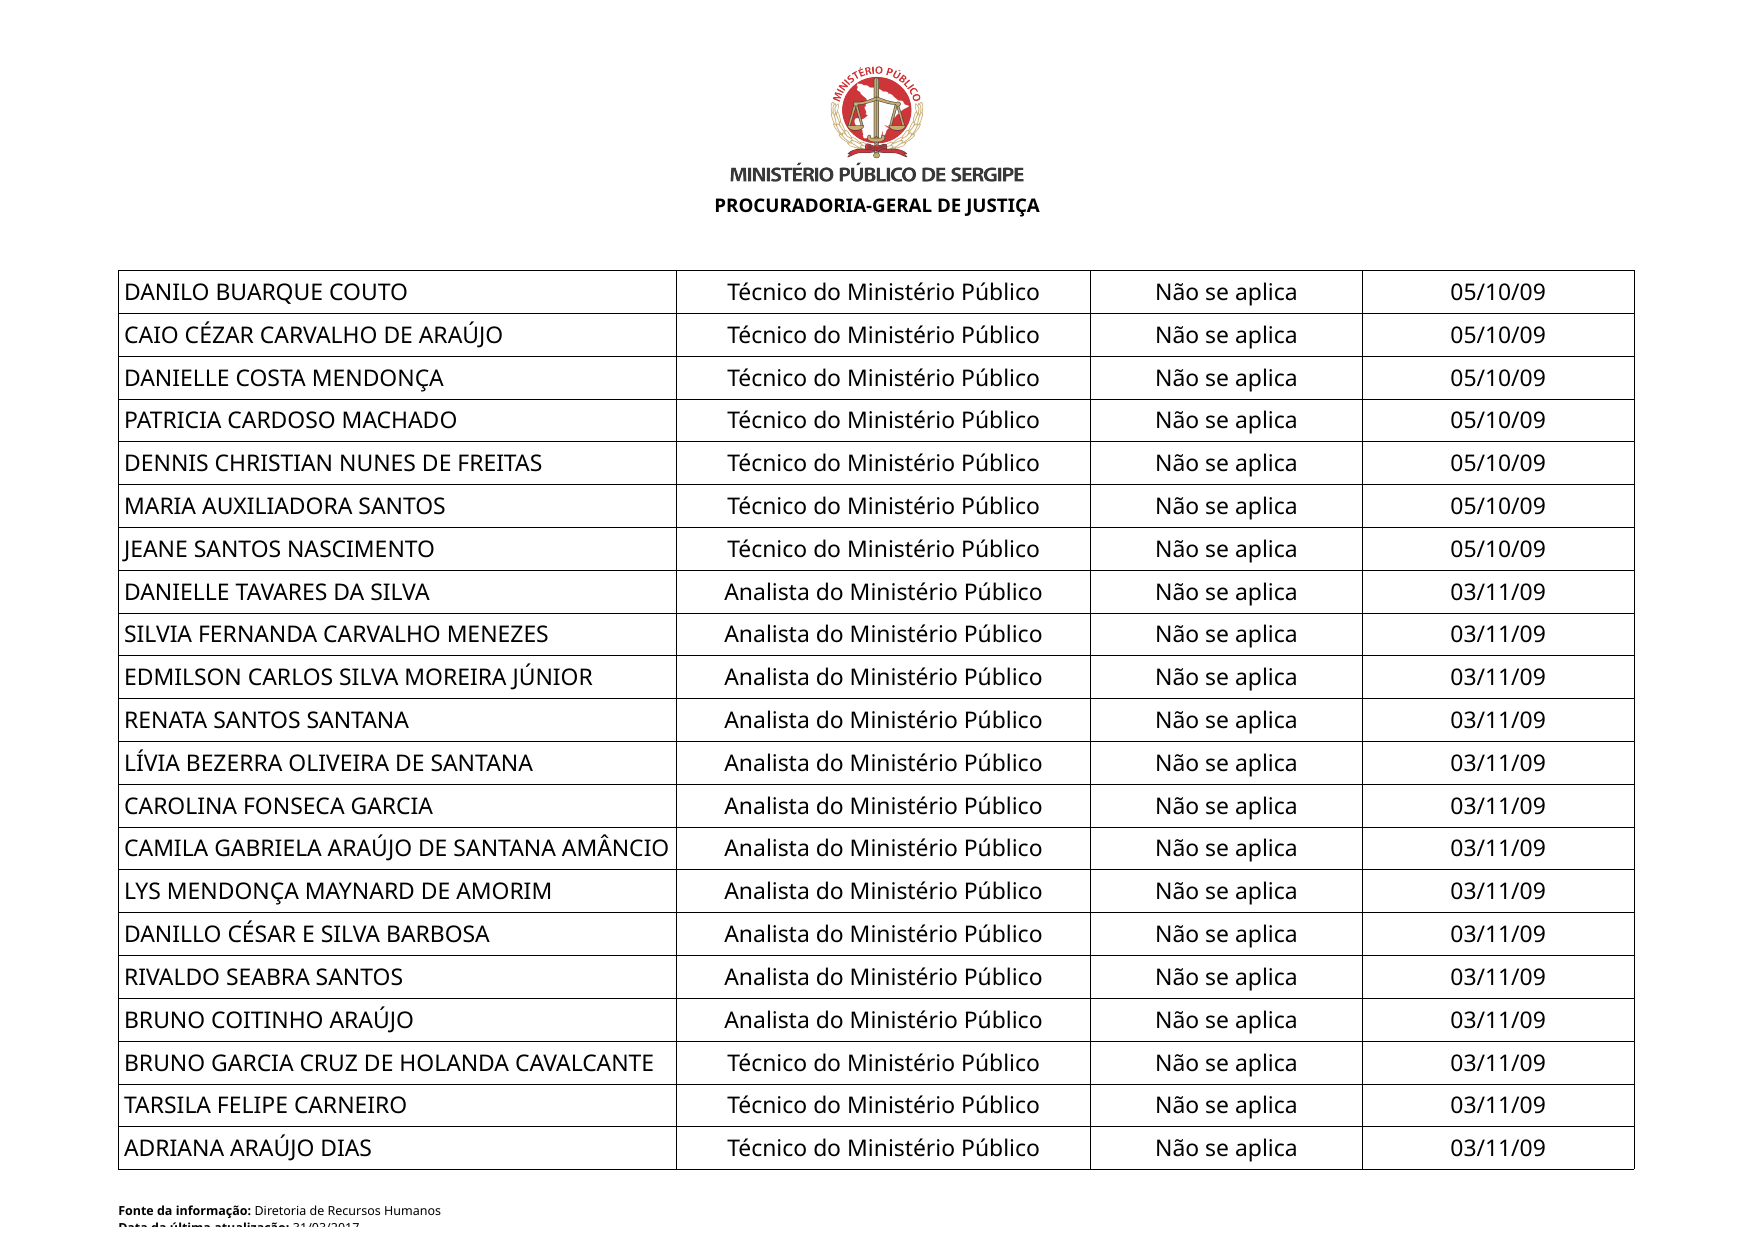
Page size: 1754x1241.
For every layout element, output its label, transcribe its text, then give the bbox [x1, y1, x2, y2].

table_cell Não se aplica [1091, 314, 1362, 356]
table_cell Técnico do Ministério Público [677, 271, 1090, 313]
table_cell Analista do Ministério Público [677, 699, 1090, 741]
table_cell 03/11/09 [1363, 913, 1634, 955]
table_cell 05/10/09 [1363, 400, 1634, 441]
table_cell LYS MENDONÇA MAYNARD DE AMORIM [119, 870, 676, 912]
table_cell DANILLO CÉSAR E SILVA BARBOSA [119, 913, 676, 955]
table_cell 03/11/09 [1363, 956, 1634, 998]
table_cell Não se aplica [1091, 485, 1362, 527]
table_cell Técnico do Ministério Público [677, 1042, 1090, 1083]
table_cell Não se aplica [1091, 1042, 1362, 1083]
table_cell SILVIA FERNANDA CARVALHO MENEZES [119, 614, 676, 655]
table_cell 03/11/09 [1363, 742, 1634, 784]
table_cell Analista do Ministério Público [677, 614, 1090, 655]
table_cell Analista do Ministério Público [677, 999, 1090, 1041]
table_cell Analista do Ministério Público [677, 571, 1090, 612]
table_cell DENNIS CHRISTIAN NUNES DE FREITAS [119, 442, 676, 484]
table_cell Técnico do Ministério Público [677, 485, 1090, 527]
picture [730, 66, 1024, 185]
table_cell 03/11/09 [1363, 571, 1634, 612]
table_cell Não se aplica [1091, 1127, 1362, 1169]
table_cell Não se aplica [1091, 614, 1362, 655]
table_cell Não se aplica [1091, 913, 1362, 955]
table_cell ADRIANA ARAÚJO DIAS [119, 1127, 676, 1169]
table_cell EDMILSON CARLOS SILVA MOREIRA JÚNIOR [119, 656, 676, 698]
table_cell 03/11/09 [1363, 870, 1634, 912]
table_cell 05/10/09 [1363, 271, 1634, 313]
table_cell Analista do Ministério Público [677, 742, 1090, 784]
table_cell Não se aplica [1091, 742, 1362, 784]
table_cell 05/10/09 [1363, 314, 1634, 356]
table_cell Não se aplica [1091, 656, 1362, 698]
table_cell Não se aplica [1091, 357, 1362, 398]
table_cell 05/10/09 [1363, 528, 1634, 570]
table_cell Analista do Ministério Público [677, 656, 1090, 698]
table_cell Técnico do Ministério Público [677, 442, 1090, 484]
table_cell 03/11/09 [1363, 1042, 1634, 1083]
table_cell MARIA AUXILIADORA SANTOS [119, 485, 676, 527]
table_cell DANILO BUARQUE COUTO [119, 271, 676, 313]
table_cell BRUNO COITINHO ARAÚJO [119, 999, 676, 1041]
table_cell DANIELLE TAVARES DA SILVA [119, 571, 676, 612]
table_cell CAROLINA FONSECA GARCIA [119, 785, 676, 827]
table_cell Técnico do Ministério Público [677, 357, 1090, 398]
table_cell Não se aplica [1091, 699, 1362, 741]
table_cell Analista do Ministério Público [677, 828, 1090, 869]
table_cell Não se aplica [1091, 785, 1362, 827]
table_cell LÍVIA BEZERRA OLIVEIRA DE SANTANA [119, 742, 676, 784]
table_cell 05/10/09 [1363, 442, 1634, 484]
table_cell Não se aplica [1091, 571, 1362, 612]
table_cell Técnico do Ministério Público [677, 1085, 1090, 1126]
table_cell Não se aplica [1091, 828, 1362, 869]
table_cell PATRICIA CARDOSO MACHADO [119, 400, 676, 441]
table_cell Analista do Ministério Público [677, 785, 1090, 827]
table_cell Técnico do Ministério Público [677, 1127, 1090, 1169]
table_cell CAIO CÉZAR CARVALHO DE ARAÚJO [119, 314, 676, 356]
table_cell Técnico do Ministério Público [677, 314, 1090, 356]
table_cell 03/11/09 [1363, 614, 1634, 655]
table_cell Não se aplica [1091, 999, 1362, 1041]
table_cell Não se aplica [1091, 870, 1362, 912]
table_cell DANIELLE COSTA MENDONÇA [119, 357, 676, 398]
table_cell 05/10/09 [1363, 485, 1634, 527]
table_cell Não se aplica [1091, 528, 1362, 570]
table_cell TARSILA FELIPE CARNEIRO [119, 1085, 676, 1126]
table_cell 05/10/09 [1363, 357, 1634, 398]
table_cell CAMILA GABRIELA ARAÚJO DE SANTANA AMÂNCIO [119, 828, 676, 869]
table_cell RIVALDO SEABRA SANTOS [119, 956, 676, 998]
table_cell 03/11/09 [1363, 699, 1634, 741]
table_cell Não se aplica [1091, 271, 1362, 313]
table_cell Não se aplica [1091, 442, 1362, 484]
table_cell 03/11/09 [1363, 828, 1634, 869]
table_cell 03/11/09 [1363, 785, 1634, 827]
table_cell JEANE SANTOS NASCIMENTO [119, 528, 676, 570]
table_cell Analista do Ministério Público [677, 956, 1090, 998]
table_cell 03/11/09 [1363, 656, 1634, 698]
table_cell 03/11/09 [1363, 1127, 1634, 1169]
table_cell 03/11/09 [1363, 1085, 1634, 1126]
table_cell Analista do Ministério Público [677, 870, 1090, 912]
table_cell Técnico do Ministério Público [677, 528, 1090, 570]
table_cell Analista do Ministério Público [677, 913, 1090, 955]
table_cell BRUNO GARCIA CRUZ DE HOLANDA CAVALCANTE [119, 1042, 676, 1083]
table_cell Técnico do Ministério Público [677, 400, 1090, 441]
table_cell Não se aplica [1091, 956, 1362, 998]
table_cell 03/11/09 [1363, 999, 1634, 1041]
table_cell RENATA SANTOS SANTANA [119, 699, 676, 741]
table_cell Não se aplica [1091, 1085, 1362, 1126]
table_cell Não se aplica [1091, 400, 1362, 441]
